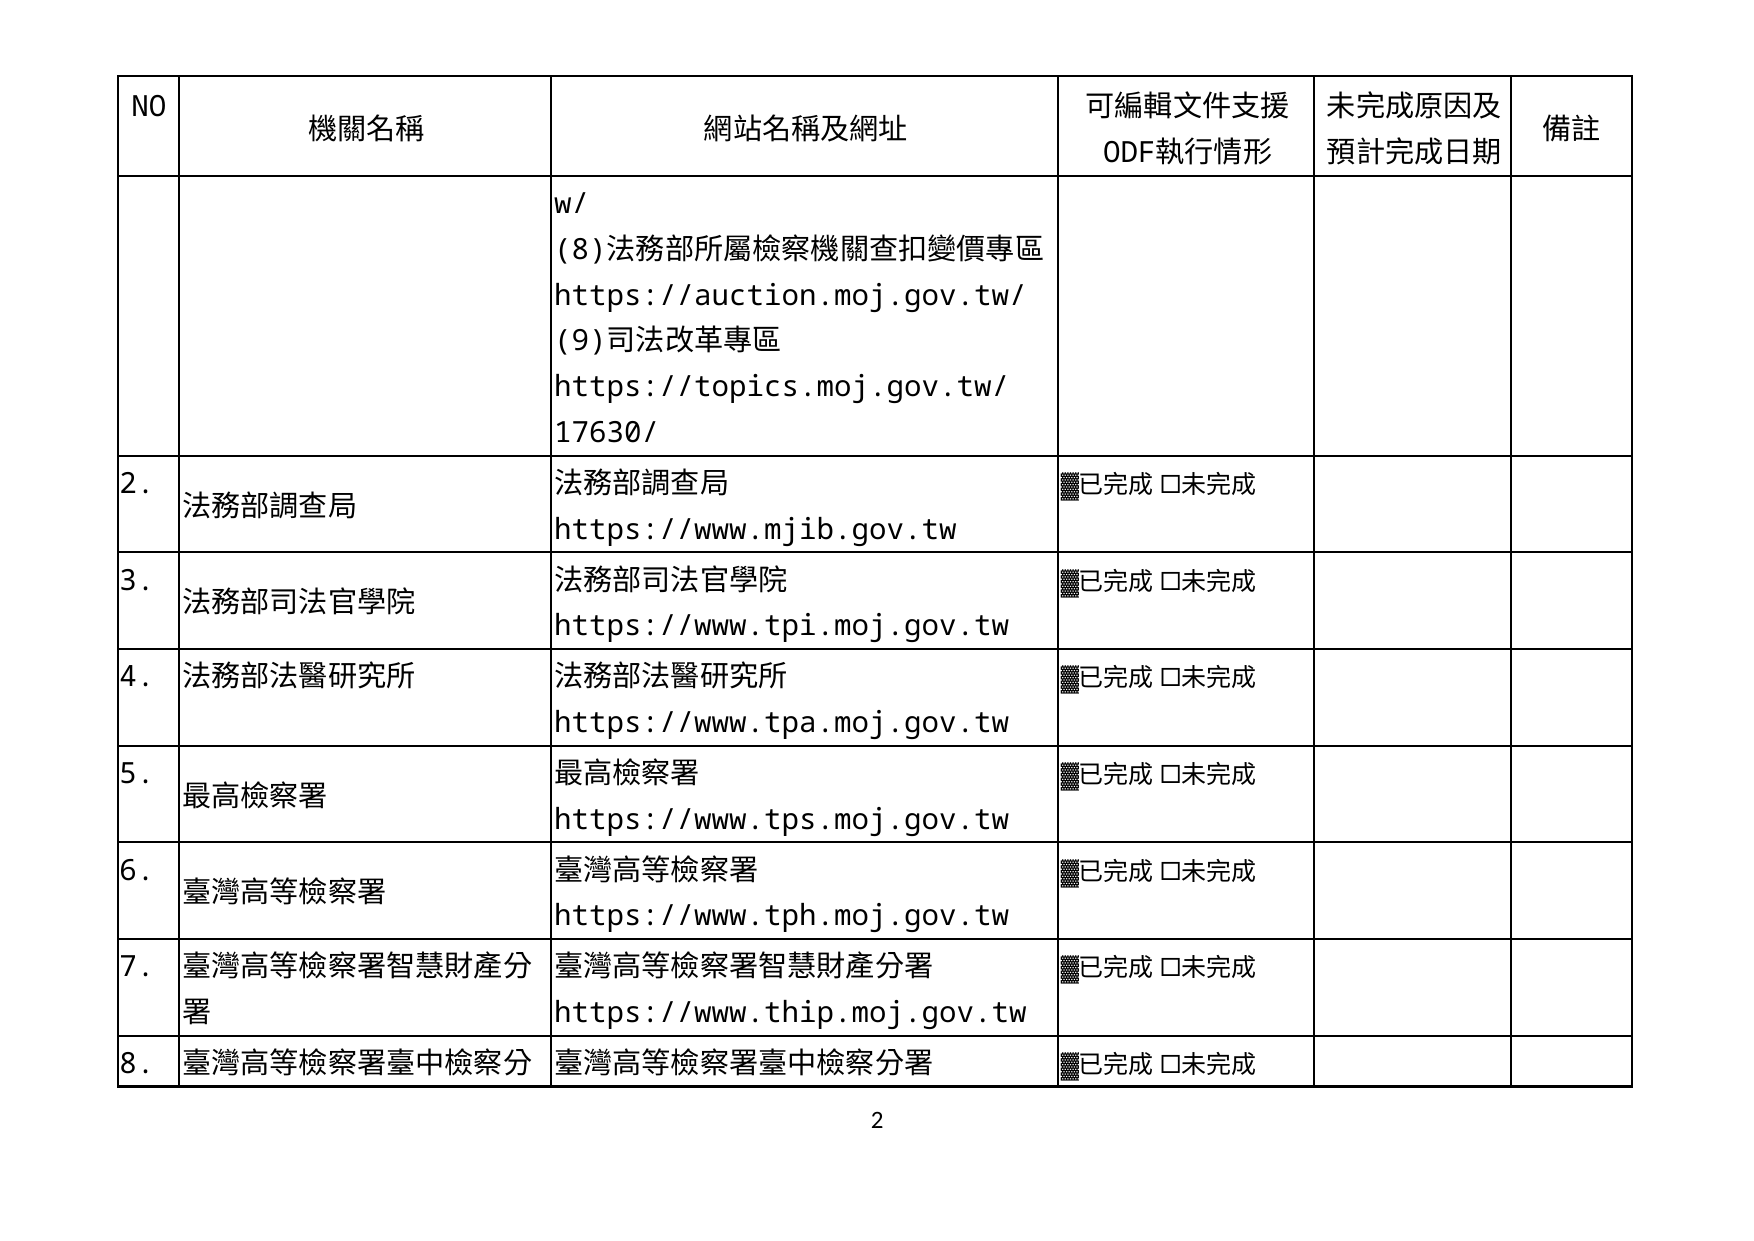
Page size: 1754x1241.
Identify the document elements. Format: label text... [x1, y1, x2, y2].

table_cell ▓已完成 未完成 [1059, 650, 1313, 744]
table_cell 法務部司法官學院 https://www.tpi.moj.gov.tw [552, 553, 1057, 648]
table_cell ▓已完成 未完成 [1059, 940, 1313, 1034]
table_header 備註 [1512, 77, 1631, 174]
table_cell 法務部法醫研究所 [180, 650, 550, 744]
table_cell [1633, 841, 1637, 938]
table_cell [1512, 843, 1631, 938]
table_cell 法務部法醫研究所 https://www.tpa.moj.gov.tw [552, 650, 1057, 744]
table_header [1633, 75, 1637, 174]
table_cell 最高檢察署 [180, 747, 550, 841]
table_cell [119, 940, 178, 1034]
table_cell [1315, 940, 1510, 1034]
table_cell [1315, 177, 1510, 454]
table_cell [1512, 650, 1631, 744]
table_cell [1315, 1037, 1510, 1085]
table_cell [1633, 938, 1637, 1034]
table_header 網站名稱及網址 [552, 77, 1057, 174]
table_cell ▓已完成 未完成 [1059, 843, 1313, 938]
table_cell [119, 553, 178, 648]
table_cell [180, 177, 550, 454]
table_cell [1633, 648, 1637, 744]
table_cell w/ (8)法務部所屬檢察機關查扣變價專區 https://auction.moj.gov.tw/ (9)司法改革專區 https://topics.moj.gov.tw/17630/ [552, 177, 1057, 454]
table_cell [1059, 177, 1313, 454]
table_cell [1512, 940, 1631, 1034]
table_cell 臺灣高等檢察署臺中檢察分 [180, 1037, 550, 1085]
table_cell [119, 1037, 178, 1085]
table_header 未完成原因及 預計完成日期 [1315, 77, 1510, 174]
table_cell [119, 177, 178, 454]
table_header 可編輯文件支援ODF執行情形 [1059, 77, 1313, 174]
table_cell [1512, 553, 1631, 648]
table_cell 臺灣高等檢察署智慧財產分署 https://www.thip.moj.gov.tw [552, 940, 1057, 1034]
table_cell [1633, 1035, 1637, 1085]
table_cell [1633, 455, 1637, 551]
table_cell [119, 457, 178, 551]
table_cell [1315, 843, 1510, 938]
table_cell ▓已完成 未完成 [1059, 553, 1313, 648]
table_cell 法務部調查局 [180, 457, 550, 551]
table_cell [1633, 551, 1637, 648]
table_cell [119, 747, 178, 841]
table_header NO [119, 77, 178, 174]
table_cell 法務部調查局 https://www.mjib.gov.tw [552, 457, 1057, 551]
table_cell [119, 843, 178, 938]
table_cell 法務部司法官學院 [180, 553, 550, 648]
table_cell [1315, 650, 1510, 744]
table_cell 最高檢察署 https://www.tps.moj.gov.tw [552, 747, 1057, 841]
table_cell 臺灣高等檢察署臺中檢察分署 [552, 1037, 1057, 1085]
table_cell [1633, 745, 1637, 841]
table_cell [1512, 747, 1631, 841]
table_cell ▓已完成 未完成 [1059, 747, 1313, 841]
table_cell [1315, 553, 1510, 648]
table_cell 臺灣高等檢察署 https://www.tph.moj.gov.tw [552, 843, 1057, 938]
table_cell [1315, 457, 1510, 551]
table_cell [1512, 177, 1631, 454]
table_cell [1315, 747, 1510, 841]
table_cell [1512, 1037, 1631, 1085]
table_cell [1512, 457, 1631, 551]
table_cell 臺灣高等檢察署智慧財產分署 [180, 940, 550, 1034]
table_cell ▓已完成 未完成 [1059, 457, 1313, 551]
table_cell [1633, 175, 1637, 454]
table_cell 臺灣高等檢察署 [180, 843, 550, 938]
table_header 機關名稱 [180, 77, 550, 174]
table_cell ▓已完成 未完成 [1059, 1037, 1313, 1085]
table_cell [119, 650, 178, 744]
